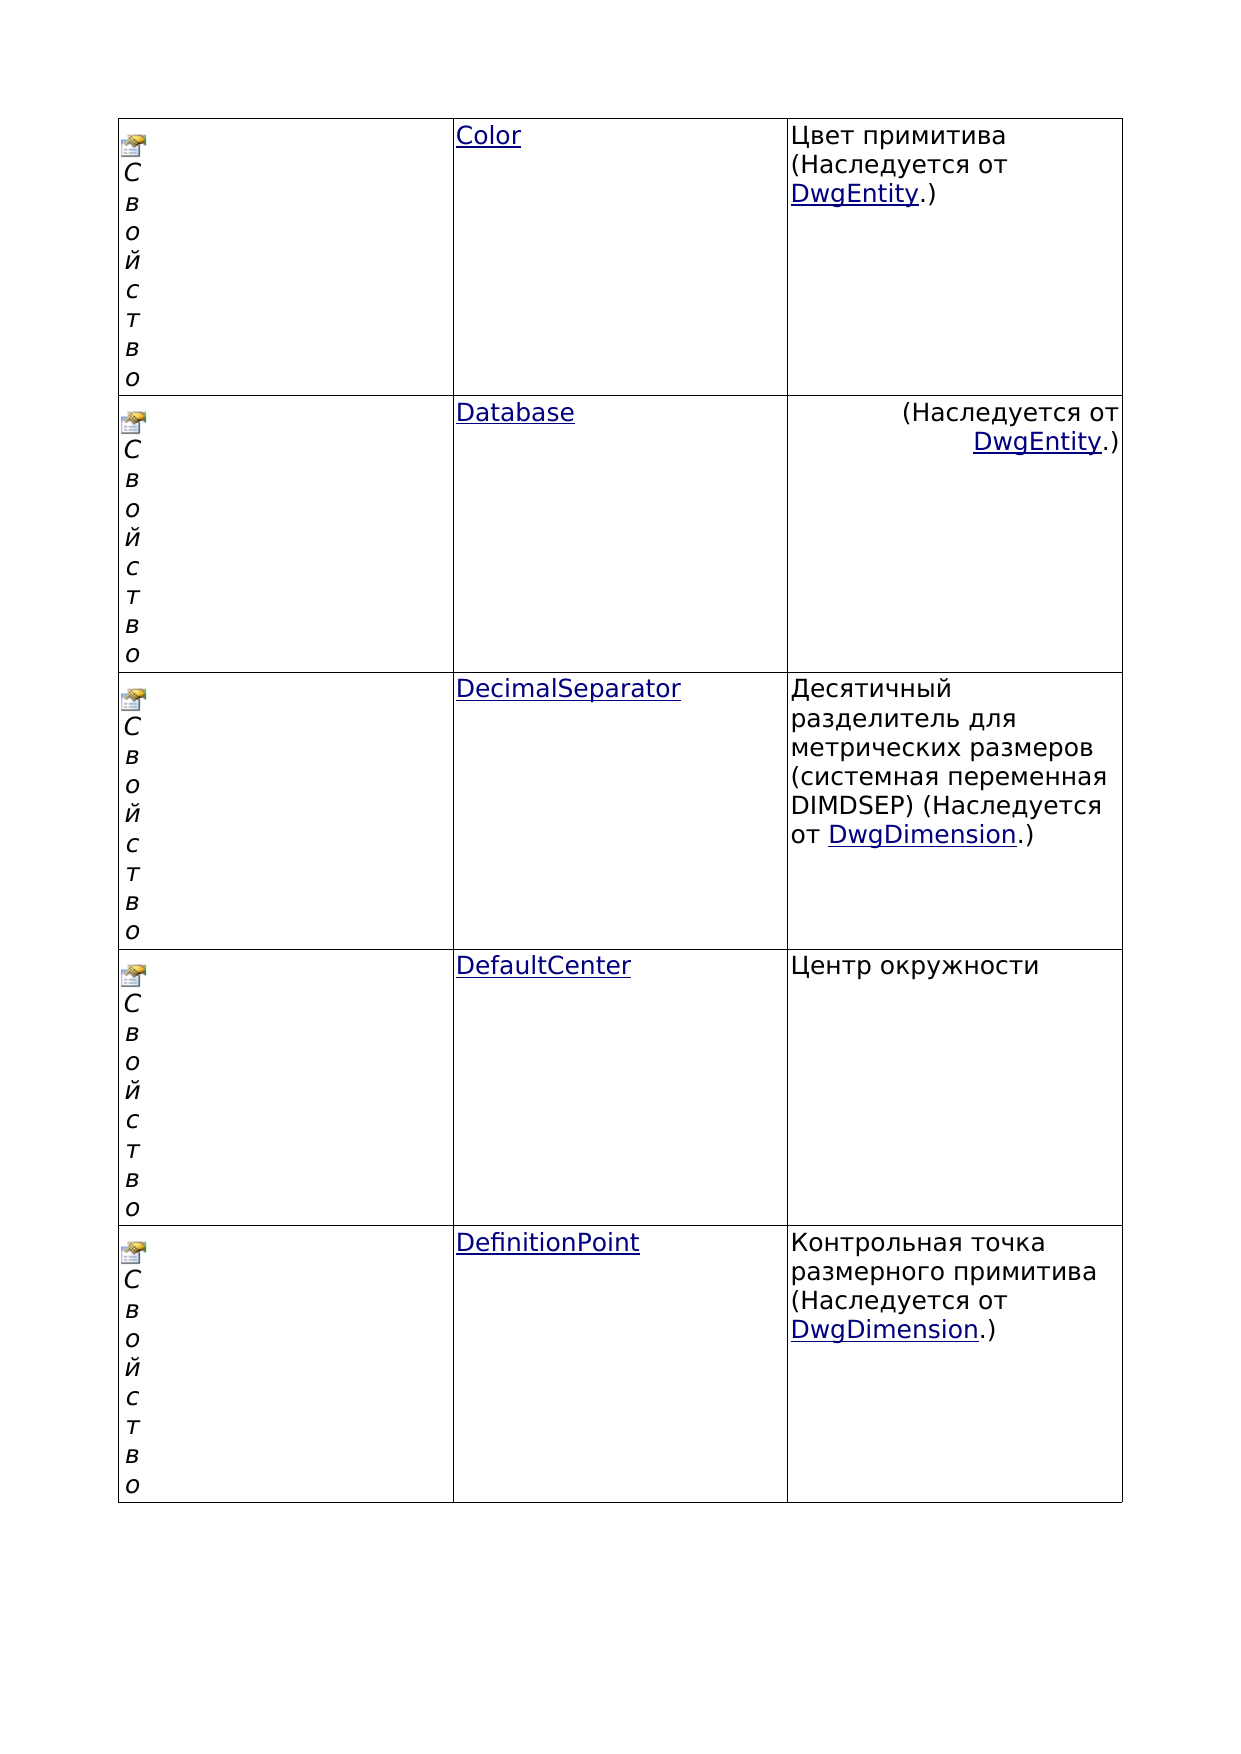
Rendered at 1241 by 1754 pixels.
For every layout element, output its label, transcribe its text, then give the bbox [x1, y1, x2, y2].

picture [121, 963, 147, 989]
picture [121, 687, 147, 713]
table_cell Цвет примитива (Наследуется от DwgEntity.) [788, 119, 1122, 395]
table_cell DefaultCenter [454, 950, 787, 1225]
table_cell DefinitionPoint [454, 1226, 787, 1502]
table_cell [119, 119, 453, 395]
table_cell Database [454, 396, 787, 672]
table_cell [119, 1226, 453, 1502]
picture [121, 410, 147, 436]
picture [121, 1240, 147, 1266]
table_cell Контрольная точка размерного примитива (Наследуется от DwgDimension.) [788, 1226, 1122, 1502]
table_cell Центр окружности [788, 950, 1122, 1225]
table_cell [119, 673, 453, 948]
table_cell [119, 950, 453, 1225]
table_cell Color [454, 119, 787, 395]
table_cell (Наследуется от DwgEntity.) [788, 396, 1122, 672]
table_cell [119, 396, 453, 672]
picture [121, 133, 147, 159]
table_cell Десятичный разделитель для метрических размеров (системная переменная DIMDSEP) (Наследуется от DwgDimension.) [788, 673, 1122, 948]
table_cell DecimalSeparator [454, 673, 787, 948]
